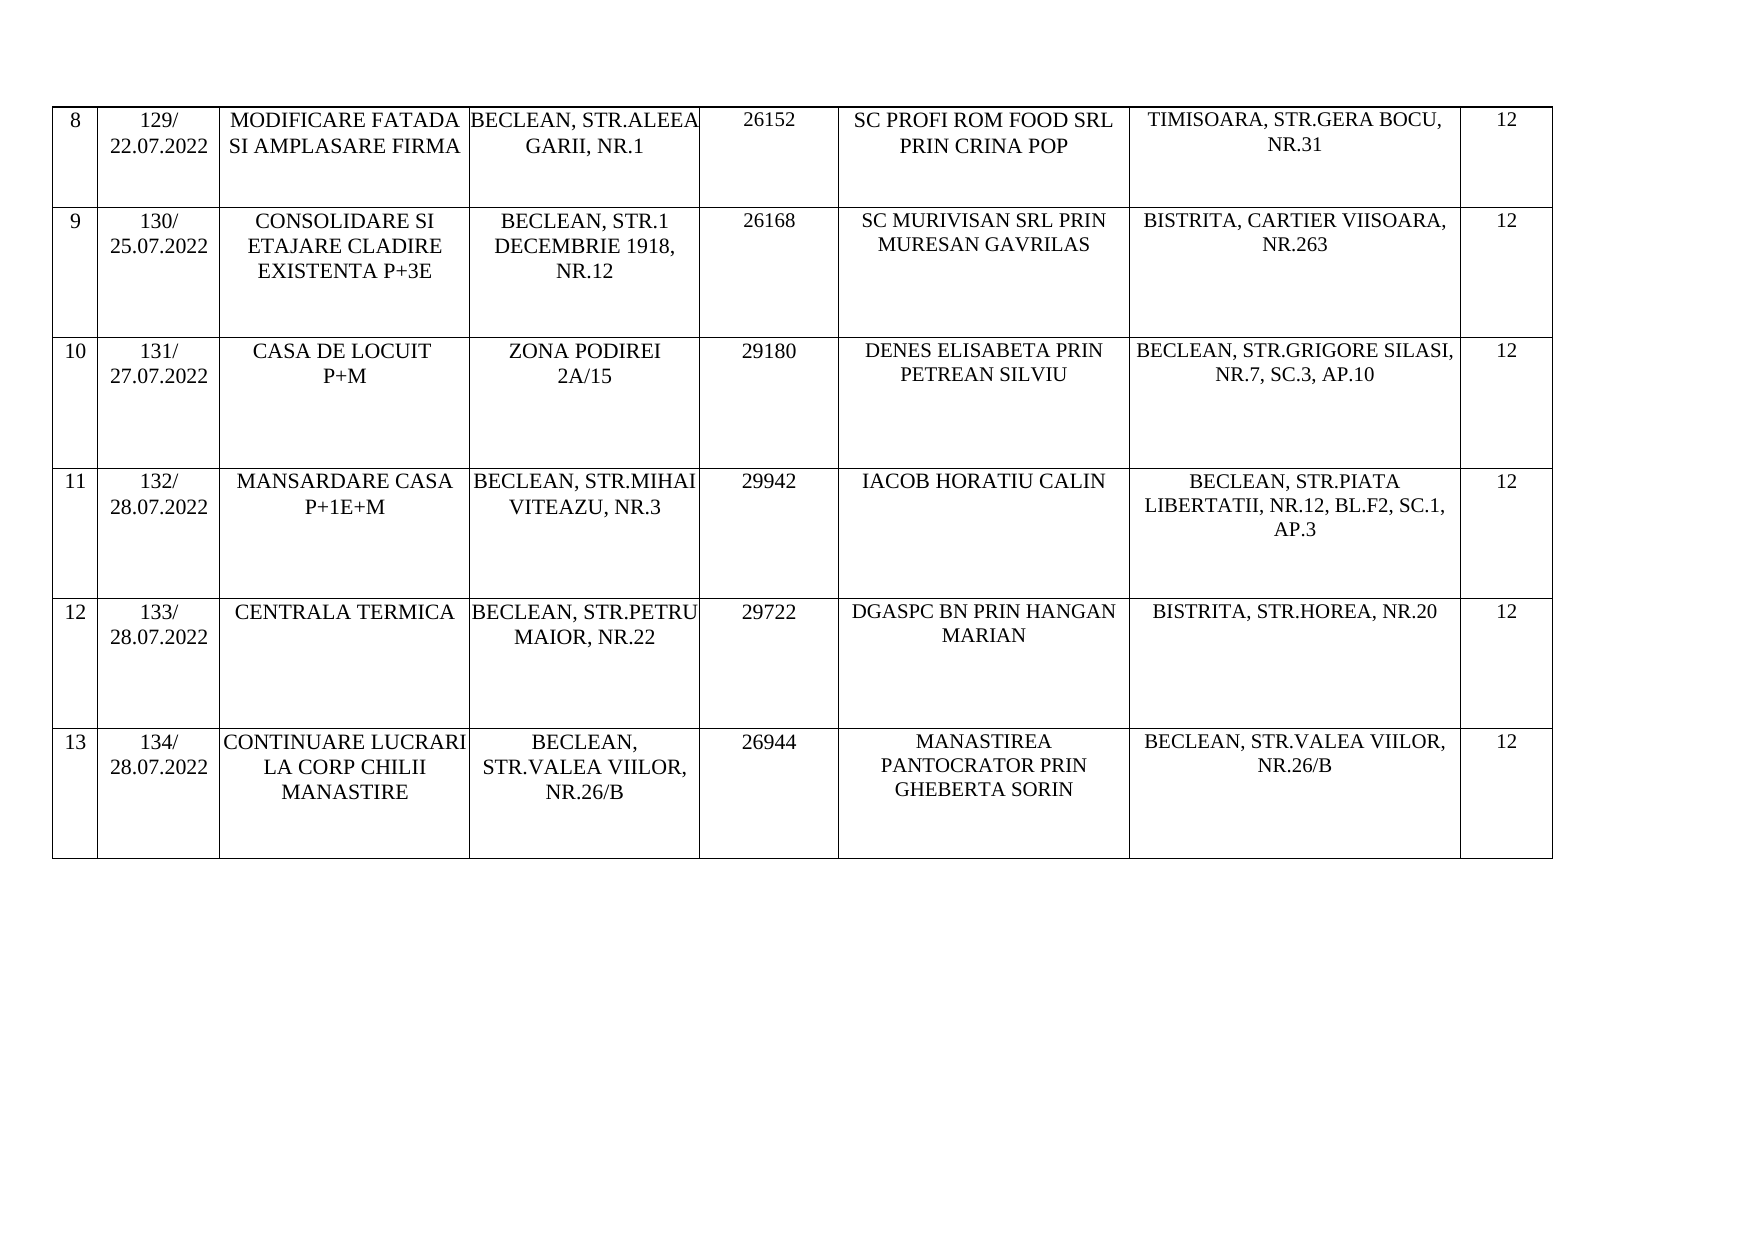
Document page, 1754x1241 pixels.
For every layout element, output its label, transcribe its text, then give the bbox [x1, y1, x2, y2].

table_cell CASA DE LOCUIT P+M [220, 338, 469, 467]
table_cell BECLEAN, STR.ALEEA GARII, NR.1 [470, 108, 699, 207]
table_cell BISTRITA, STR.HOREA, NR.20 [1130, 599, 1460, 728]
table_cell 10 [53, 338, 97, 467]
table_cell 26152 [700, 108, 838, 207]
table_cell SC MURIVISAN SRL PRIN MURESAN GAVRILAS [839, 208, 1129, 337]
table_cell DENES ELISABETA PRIN PETREAN SILVIU [839, 338, 1129, 467]
table_cell SC PROFI ROM FOOD SRL PRIN CRINA POP [839, 108, 1129, 207]
table_cell DGASPC BN PRIN HANGAN MARIAN [839, 599, 1129, 728]
table_cell 8 [53, 108, 97, 207]
table_cell 12 [1461, 469, 1552, 598]
table_cell 131/ 27.07.2022 [98, 338, 219, 467]
table_cell 13 [53, 729, 97, 858]
table_cell 26944 [700, 729, 838, 858]
table_cell [1553, 598, 1576, 728]
table_cell BECLEAN, STR.GRIGORE SILASI, NR.7, SC.3, AP.10 [1130, 338, 1460, 467]
table_cell [1553, 728, 1576, 858]
table_cell 26168 [700, 208, 838, 337]
table_cell 132/ 28.07.2022 [98, 469, 219, 598]
table_cell BECLEAN, STR.VALEA VIILOR, NR.26/B [470, 729, 699, 858]
table_cell 12 [1461, 338, 1552, 467]
table_cell CENTRALA TERMICA [220, 599, 469, 728]
table_cell 134/ 28.07.2022 [98, 729, 219, 858]
table_cell MODIFICARE FATADA SI AMPLASARE FIRMA [220, 108, 469, 207]
table_cell CONTINUARE LUCRARI LA CORP CHILII MANASTIRE [220, 729, 469, 858]
table_cell 129/ 22.07.2022 [98, 108, 219, 207]
table_cell BECLEAN, STR.MIHAI VITEAZU, NR.3 [470, 469, 699, 598]
table_cell MANASTIREA PANTOCRATOR PRIN GHEBERTA SORIN [839, 729, 1129, 858]
table_cell BECLEAN, STR.1 DECEMBRIE 1918, NR.12 [470, 208, 699, 337]
table_cell 130/ 25.07.2022 [98, 208, 219, 337]
table_cell BISTRITA, CARTIER VIISOARA, NR.263 [1130, 208, 1460, 337]
table_cell IACOB HORATIU CALIN [839, 469, 1129, 598]
table_cell 11 [53, 469, 97, 598]
table_cell 29722 [700, 599, 838, 728]
table_cell 12 [1461, 108, 1552, 207]
table_cell 9 [53, 208, 97, 337]
table_cell BECLEAN, STR.VALEA VIILOR, NR.26/B [1130, 729, 1460, 858]
table_cell 12 [1461, 729, 1552, 858]
table_cell [1553, 207, 1576, 337]
table_cell [1553, 337, 1576, 467]
table_cell [1553, 468, 1576, 598]
table_cell 133/ 28.07.2022 [98, 599, 219, 728]
table_cell 12 [1461, 208, 1552, 337]
table_cell 29180 [700, 338, 838, 467]
table_cell 12 [53, 599, 97, 728]
table_cell [1553, 106, 1576, 207]
table_cell BECLEAN, STR.PIATA LIBERTATII, NR.12, BL.F2, SC.1, AP.3 [1130, 469, 1460, 598]
table_cell BECLEAN, STR.PETRU MAIOR, NR.22 [470, 599, 699, 728]
table_cell 12 [1461, 599, 1552, 728]
table_cell MANSARDARE CASA P+1E+M [220, 469, 469, 598]
table_cell 29942 [700, 469, 838, 598]
table_cell TIMISOARA, STR.GERA BOCU, NR.31 [1130, 108, 1460, 207]
table_cell ZONA PODIREI 2A/15 [470, 338, 699, 467]
table_cell CONSOLIDARE SI ETAJARE CLADIRE EXISTENTA P+3E [220, 208, 469, 337]
